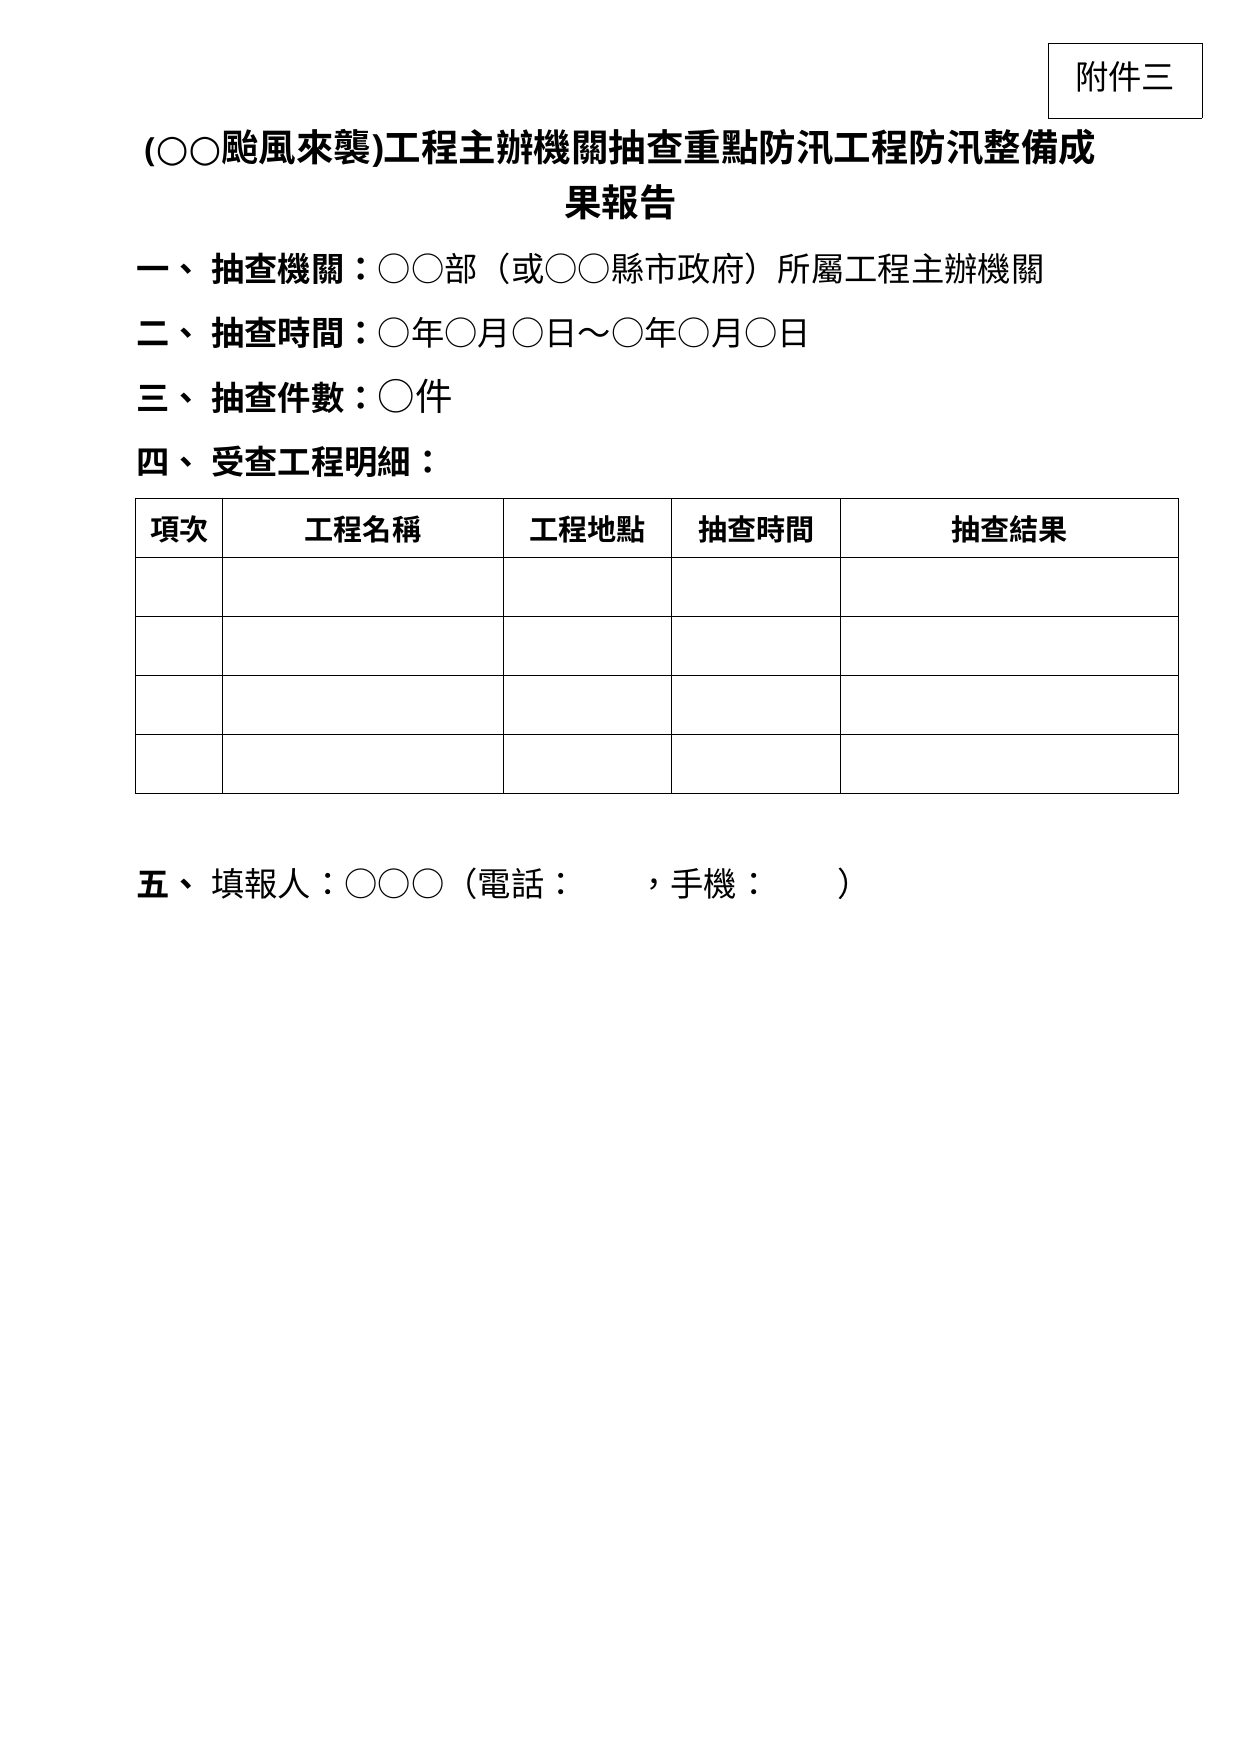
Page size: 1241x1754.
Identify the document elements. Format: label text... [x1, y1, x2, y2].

table_cell [672, 735, 840, 793]
table_cell [504, 558, 671, 616]
list 受查工程明細： [136, 433, 1104, 485]
table_cell [841, 676, 1178, 734]
table_cell [504, 735, 671, 793]
table_cell [136, 676, 222, 734]
table_cell [672, 676, 840, 734]
table_cell [504, 617, 671, 675]
table_header 抽查結果 [841, 499, 1178, 557]
table_cell [136, 558, 222, 616]
list 抽查時間：○年○月○日～○年○月○日 [136, 304, 1104, 356]
table_cell [672, 617, 840, 675]
list 抽查件數：○件 [136, 368, 1104, 421]
list 抽查機關：○○部（或○○縣市政府）所屬工程主辦機關 [136, 239, 1104, 291]
table_header 工程地點 [504, 499, 671, 557]
table_header 項次 [136, 499, 222, 557]
table_cell [841, 558, 1178, 616]
table_cell [223, 617, 503, 675]
table_cell [136, 617, 222, 675]
text 附件三 [1063, 51, 1187, 99]
table_cell [136, 735, 222, 793]
table_cell [841, 617, 1178, 675]
text (○○颱風來襲)工程主辦機關抽查重點防汛工程防汛整備成果報告 [136, 118, 1104, 227]
table_cell [223, 558, 503, 616]
table_header 抽查時間 [672, 499, 840, 557]
table_cell [223, 676, 503, 734]
table_cell [841, 735, 1178, 793]
table_cell [223, 735, 503, 793]
list 填報人：○○○（電話： ，手機： ） [136, 858, 1104, 906]
table_header 工程名稱 [223, 499, 503, 557]
table_cell [504, 676, 671, 734]
table_cell [672, 558, 840, 616]
